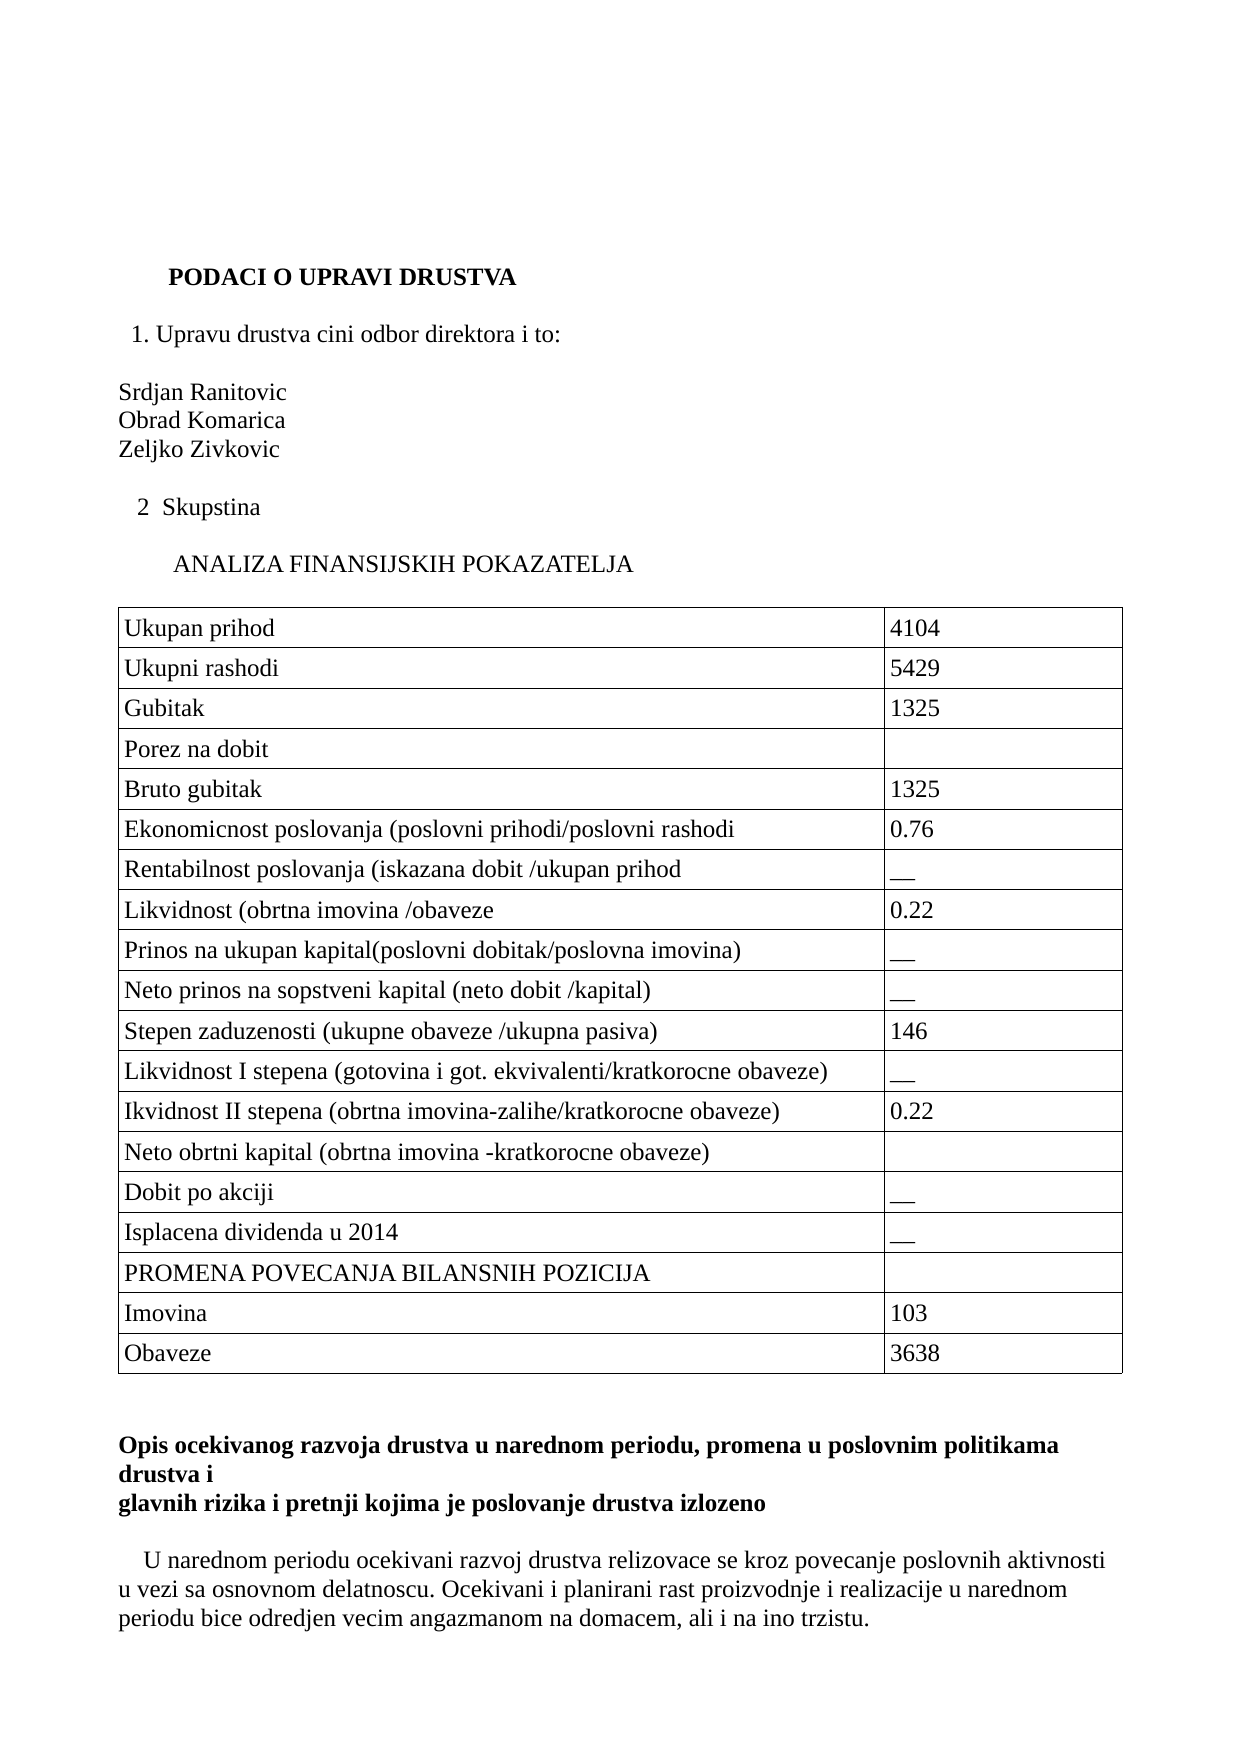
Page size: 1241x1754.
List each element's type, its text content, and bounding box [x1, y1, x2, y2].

table_cell Obaveze [119, 1334, 884, 1373]
text 1. Upravu drustva cini odbor direktora i to: [118, 319, 1122, 348]
table_cell PROMENA POVECANJA BILANSNIH POZICIJA [119, 1253, 884, 1292]
table_cell 3638 [885, 1334, 1122, 1373]
table_cell Porez na dobit [119, 729, 884, 768]
table_cell Gubitak [119, 689, 884, 728]
table_cell 103 [885, 1293, 1122, 1332]
table_cell Stepen zaduzenosti (ukupne obaveze /ukupna pasiva) [119, 1011, 884, 1050]
table_cell Neto prinos na sopstveni kapital (neto dobit /kapital) [119, 971, 884, 1010]
table_cell Dobit po akciji [119, 1172, 884, 1212]
table_cell Isplacena dividenda u 2014 [119, 1213, 884, 1252]
table_cell 0,22 [885, 890, 1122, 929]
table_cell Ukupni rashodi [119, 648, 884, 687]
table_cell [885, 1253, 1122, 1292]
table_cell 0,76 [885, 810, 1122, 849]
table_cell Ekonomicnost poslovanja (poslovni prihodi/poslovni rashodi [119, 810, 884, 849]
table_header 4104 [885, 608, 1122, 647]
table_cell __ [885, 1172, 1122, 1212]
table_cell Prinos na ukupan kapital(poslovni dobitak/poslovna imovina) [119, 930, 884, 970]
table_header Ukupan prihod [119, 608, 884, 647]
table_cell __ [885, 1213, 1122, 1252]
text 2 Skupstina [118, 492, 1122, 521]
table_cell Neto obrtni kapital (obrtna imovina -kratkorocne obaveze) [119, 1132, 884, 1171]
table_cell 1325 [885, 689, 1122, 728]
text U narednom periodu ocekivani razvoj drustva relizovace se kroz povecanje poslovnih aktivnosti u vezi sa osnovnom delatnoscu. Ocekivani i planirani rast proizvodnje i realizacije u narednom periodu bice odredjen vecim angazmanom na domacem, ali i na ino trzistu. [118, 1545, 1122, 1632]
table_cell 5429 [885, 648, 1122, 687]
table_cell Rentabilnost poslovanja (iskazana dobit /ukupan prihod [119, 850, 884, 889]
table_cell __ [885, 930, 1122, 970]
table_cell Ikvidnost II stepena (obrtna imovina-zalihe/kratkorocne obaveze) [119, 1092, 884, 1131]
table_cell Imovina [119, 1293, 884, 1332]
table_cell Likvidnost (obrtna imovina /obaveze [119, 890, 884, 929]
table_cell 1325 [885, 769, 1122, 808]
table_cell Likvidnost I stepena (gotovina i got. ekvivalenti/kratkorocne obaveze) [119, 1051, 884, 1091]
text Srdjan Ranitovic [118, 377, 1122, 406]
table_cell 146 [885, 1011, 1122, 1050]
table_cell __ [885, 1051, 1122, 1091]
text PODACI O UPRAVI DRUSTVA [118, 262, 1122, 291]
text glavnih rizika i pretnji kojima je poslovanje drustva izlozeno [118, 1488, 1122, 1517]
text Obrad Komarica [118, 406, 1122, 434]
table_cell __ [885, 971, 1122, 1010]
text Zeljko Zivkovic [118, 434, 1122, 463]
table_cell [885, 1132, 1122, 1171]
table_cell [885, 729, 1122, 768]
text Opis ocekivanog razvoja drustva u narednom periodu, promena u poslovnim politikama drustva i [118, 1430, 1122, 1488]
text ANALIZA FINANSIJSKIH POKAZATELJA [118, 549, 1122, 578]
table_cell 0,22 [885, 1092, 1122, 1131]
table_cell Bruto gubitak [119, 769, 884, 808]
table_cell __ [885, 850, 1122, 889]
